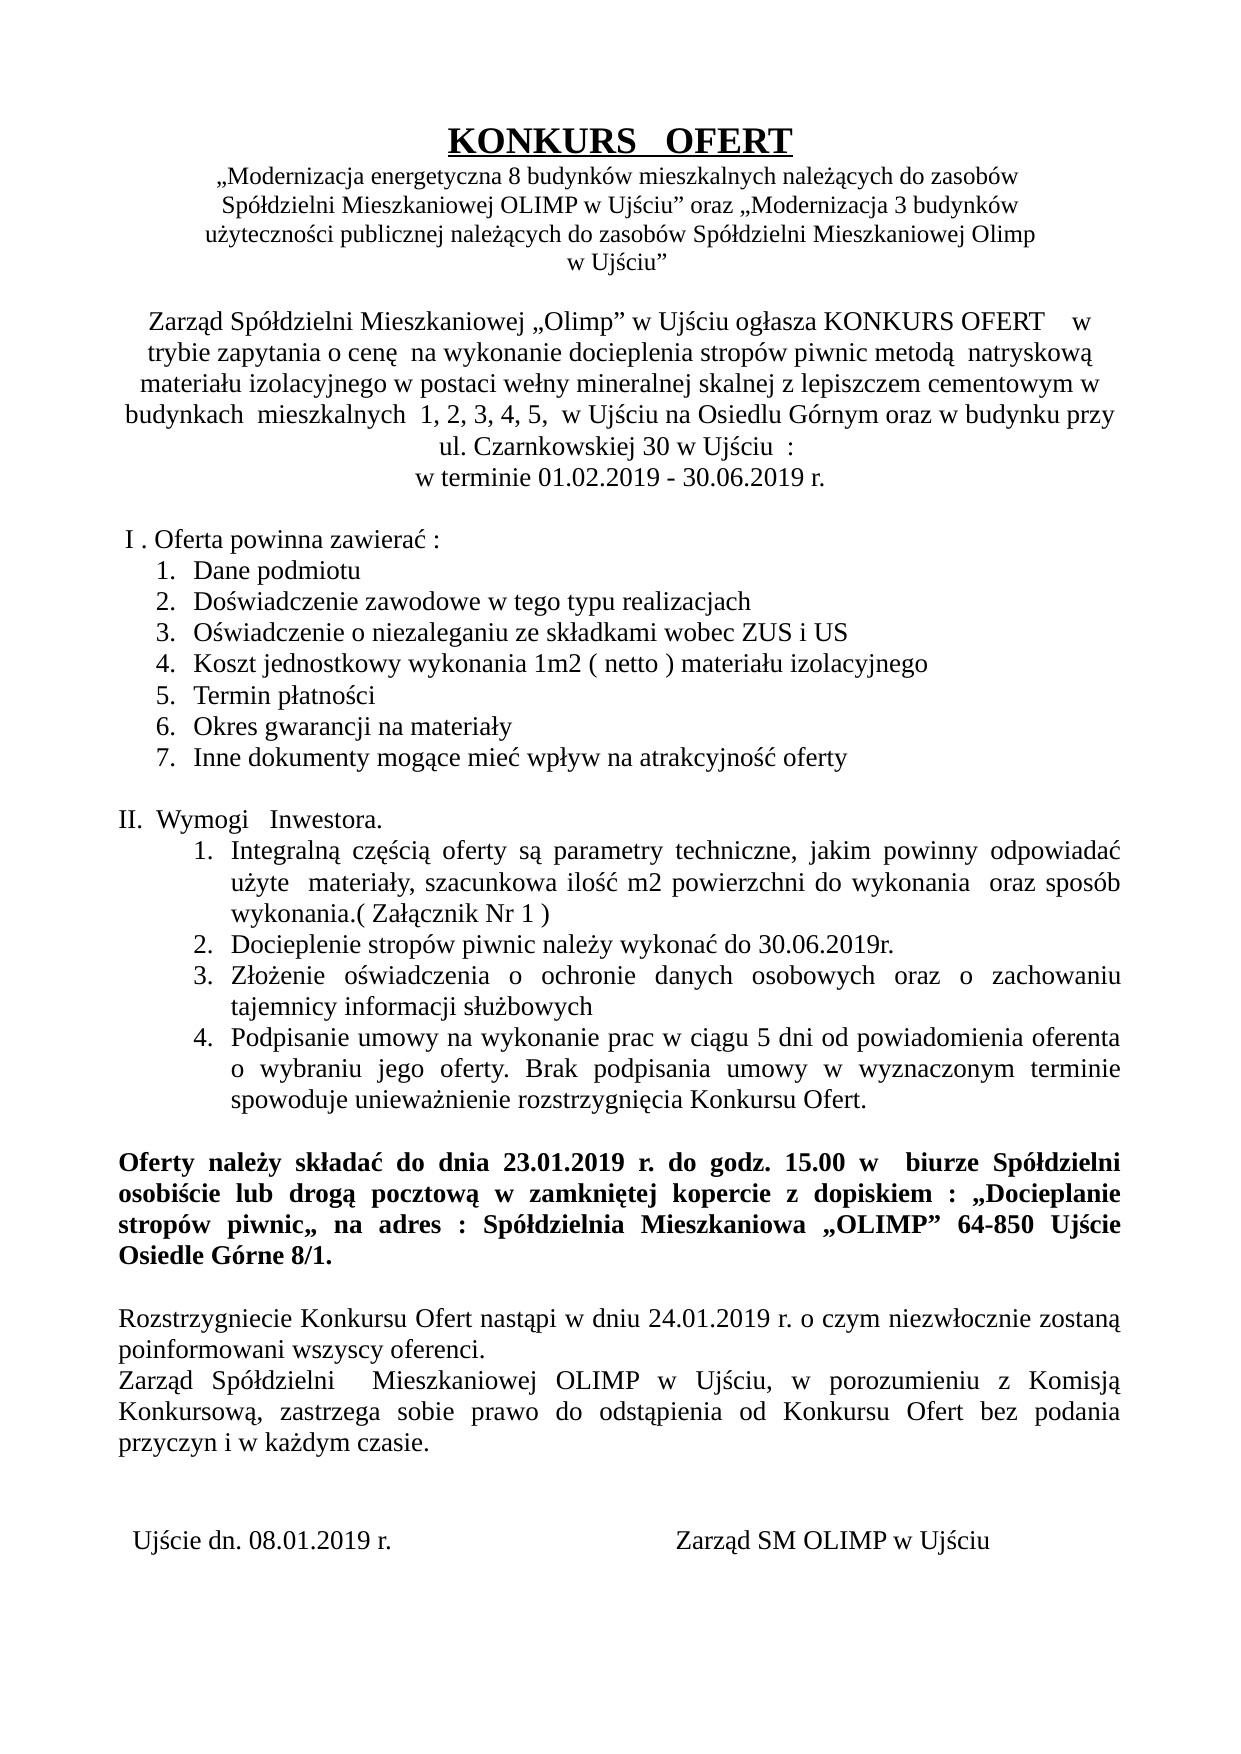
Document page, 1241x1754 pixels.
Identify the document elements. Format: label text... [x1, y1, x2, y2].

list Złożenie oświadczenia o ochronie danych osobowych oraz o zachowaniu tajemnicy informacji służbowych [193, 959, 1122, 1021]
list Okres gwarancji na materiały [156, 710, 1122, 741]
text Zarząd Spółdzielni Mieszkaniowej „Olimp” w Ujściu ogłasza KONKURS OFERT w trybie zapytania o cenę na wykonanie docieplenia stropów piwnic metodą natryskową materiału izolacyjnego w postaci wełny mineralnej skalnej z lepiszczem cementowym w budynkach mieszkalnych 1, 2, 3, 4, 5, w Ujściu na Osiedlu Górnym oraz w budynku przy ul. Czarnkowskiej 30 w Ujściu : [118, 305, 1122, 461]
text w Ujściu” [118, 247, 1122, 276]
text I . Oferta powinna zawierać : [118, 523, 1122, 554]
list Podpisanie umowy na wykonanie prac w ciągu 5 dni od powiadomienia oferenta o wybraniu jego oferty. Brak podpisania umowy w wyznaczonym terminie spowoduje unieważnienie rozstrzygnięcia Konkursu Ofert. [193, 1021, 1122, 1115]
text Ujście dn. 08.01.2019 r. Zarząd SM OLIMP w Ujściu [118, 1522, 1122, 1556]
text Zarząd Spółdzielni Mieszkaniowej OLIMP w Ujściu, w porozumieniu z Komisją Konkursową, zastrzega sobie prawo do odstąpienia od Konkursu Ofert bez podania przyczyn i w każdym czasie. [118, 1364, 1122, 1457]
text II. Wymogi Inwestora. [118, 803, 1122, 834]
list Oświadczenie o niezaleganiu ze składkami wobec ZUS i US [156, 616, 1122, 648]
list Doświadczenie zawodowe w tego typu realizacjach [156, 585, 1122, 616]
text Spółdzielni Mieszkaniowej OLIMP w Ujściu” oraz „Modernizacja 3 budynków [118, 190, 1122, 219]
text „Modernizacja energetyczna 8 budynków mieszkalnych należących do zasobów [118, 161, 1122, 190]
list Dane podmiotu [156, 554, 1122, 585]
text w terminie 01.02.2019 - 30.06.2019 r. [118, 461, 1122, 492]
text Rozstrzygniecie Konkursu Ofert nastąpi w dniu 24.01.2019 r. o czym niezwłocznie zostaną poinformowani wszyscy oferenci. [118, 1302, 1122, 1364]
list Oferty należy składać do dnia 23.01.2019 r. do godz. 15.00 w biurze Spółdzielni osobiście lub drogą pocztową w zamkniętej kopercie z dopiskiem : „Docieplanie stropów piwnic„ na adres : Spółdzielnia Mieszkaniowa „OLIMP” 64-850 Ujście Osiedle Górne 8/1. [117, 1146, 1122, 1271]
list Inne dokumenty mogące mieć wpływ na atrakcyjność oferty [156, 741, 1122, 772]
text KONKURS OFERT [118, 118, 1122, 161]
list Docieplenie stropów piwnic należy wykonać do 30.06.2019r. [193, 928, 1122, 959]
list Integralną częścią oferty są parametry techniczne, jakim powinny odpowiadać użyte materiały, szacunkowa ilość m2 powierzchni do wykonania oraz sposób wykonania.( Załącznik Nr 1 ) [193, 834, 1122, 928]
text użyteczności publicznej należących do zasobów Spółdzielni Mieszkaniowej Olimp [118, 219, 1122, 247]
list Koszt jednostkowy wykonania 1m2 ( netto ) materiału izolacyjnego [156, 648, 1122, 679]
list Termin płatności [156, 679, 1122, 710]
